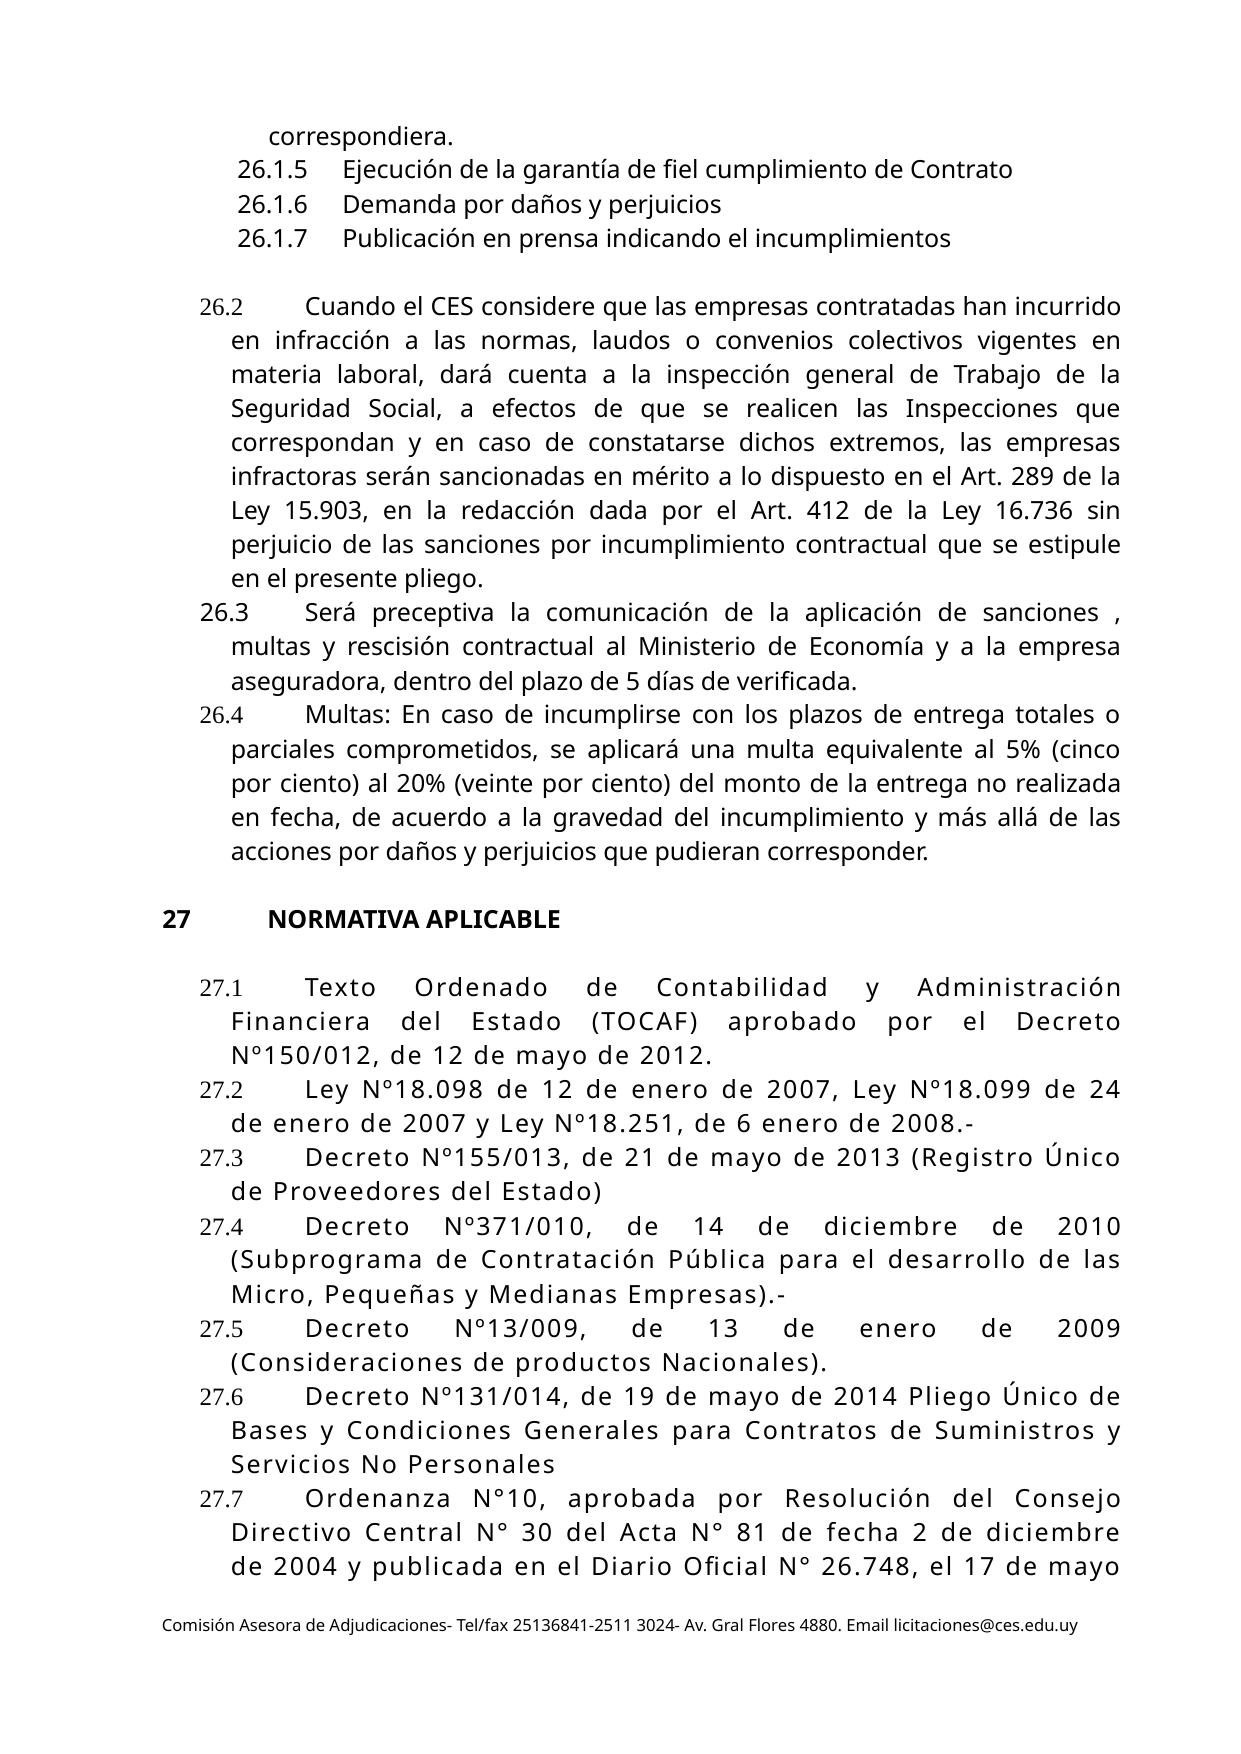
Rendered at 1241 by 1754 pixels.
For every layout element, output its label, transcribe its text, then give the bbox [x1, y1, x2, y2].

list Decreto Nº371/010, de 14 de diciembre de 2010 (Subprograma de Contratación Pública para el desarrollo de las Micro, Pequeñas y Medianas Empresas).- [193, 1208, 1122, 1310]
list Será preceptiva la comunicación de la aplicación de sanciones , multas y rescisión contractual al Ministerio de Economía y a la empresa aseguradora, dentro del plazo de 5 días de verificada. [193, 595, 1122, 697]
list Multas: En caso de incumplirse con los plazos de entrega totales o parciales comprometidos, se aplicará una multa equivalente al 5% (cinco por ciento) al 20% (veinte por ciento) del monto de la entrega no realizada en fecha, de acuerdo a la gravedad del incumplimiento y más allá de las acciones por daños y perjuicios que pudieran corresponder. [193, 697, 1122, 867]
list Ordenanza N°10, aprobada por Resolución del Consejo Directivo Central N° 30 del Acta N° 81 de fecha 2 de diciembre de 2004 y publicada en el Diario Oficial N° 26.748, el 17 de mayo [193, 1481, 1122, 1583]
list Cuando el CES considere que las empresas contratadas han incurrido en infracción a las normas, laudos o convenios colectivos vigentes en materia laboral, dará cuenta a la inspección general de Trabajo de la Seguridad Social, a efectos de que se realicen las Inspecciones que correspondan y en caso de constatarse dichos extremos, las empresas infractoras serán sancionadas en mérito a lo dispuesto en el Art. 289 de la Ley 15.903, en la redacción dada por el Art. 412 de la Ley 16.736 sin perjuicio de las sanciones por incumplimiento contractual que se estipule en el presente pliego. [193, 288, 1122, 595]
list NORMATIVA APLICABLE [156, 902, 1122, 936]
list Ley Nº18.098 de 12 de enero de 2007, Ley Nº18.099 de 24 de enero de 2007 y Ley Nº18.251, de 6 enero de 2008.- [193, 1072, 1122, 1140]
list correspondiera. [231, 118, 1122, 152]
list Publicación en prensa indicando el incumplimientos [231, 220, 1122, 254]
list Decreto Nº13/009, de 13 de enero de 2009 (Consideraciones de productos Nacionales). [193, 1310, 1122, 1378]
list Ejecución de la garantía de fiel cumplimiento de Contrato [231, 152, 1122, 186]
list Demanda por daños y perjuicios [231, 186, 1122, 220]
list Decreto Nº131/014, de 19 de mayo de 2014 Pliego Único de Bases y Condiciones Generales para Contratos de Suministros y Servicios No Personales [193, 1378, 1122, 1481]
list Texto Ordenado de Contabilidad y Administración Financiera del Estado (TOCAF) aprobado por el Decreto Nº150/012, de 12 de mayo de 2012. [193, 970, 1122, 1072]
list Decreto Nº155/013, de 21 de mayo de 2013 (Registro Único de Proveedores del Estado) [193, 1140, 1122, 1208]
